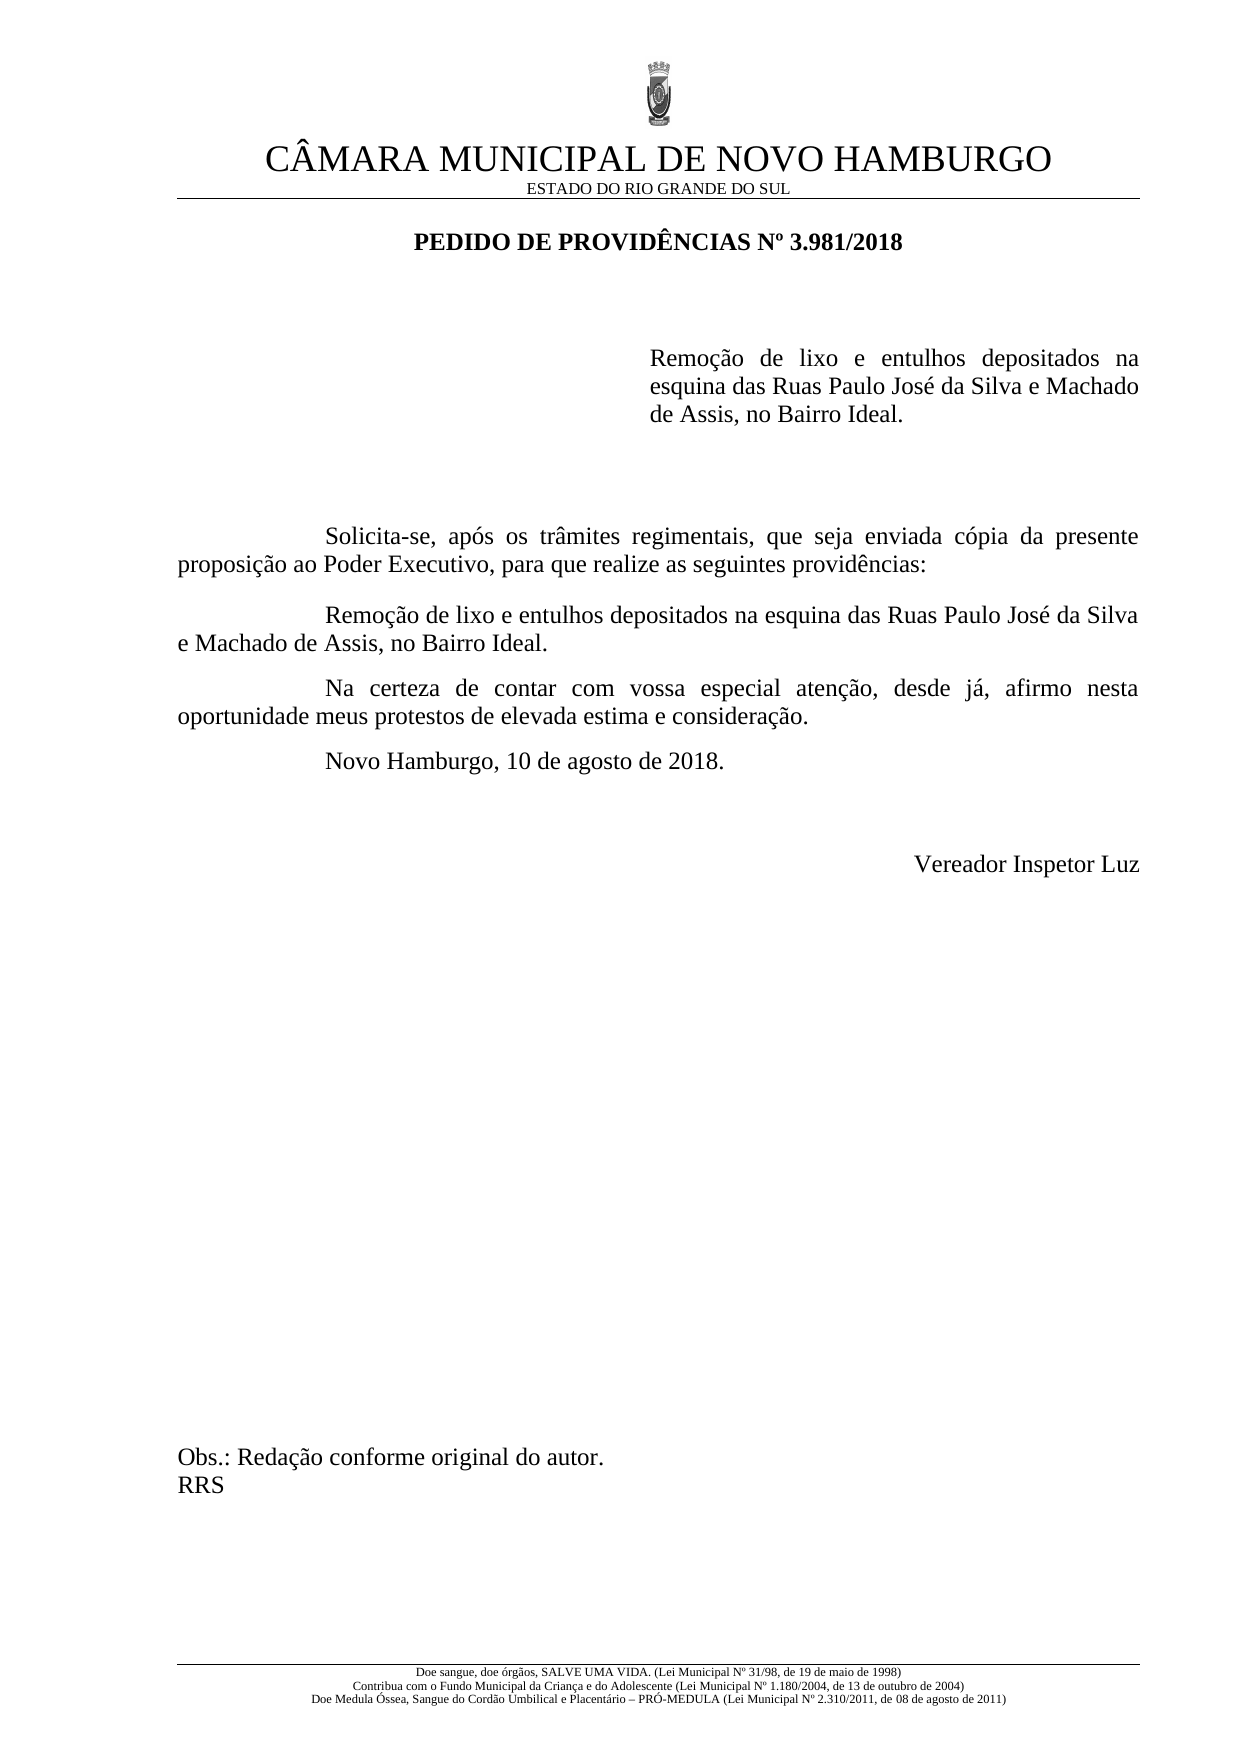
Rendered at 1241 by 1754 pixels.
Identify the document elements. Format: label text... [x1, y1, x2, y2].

text Remoção de lixo e entulhos depositados na esquina das Ruas Paulo José da Silva e Machado de Assis, no Bairro Ideal. [177, 601, 1140, 657]
text Na certeza de contar com vossa especial atenção, desde já, afirmo nesta oportunidade meus protestos de elevada estima e consideração. [177, 674, 1140, 730]
text Remoção de lixo e entulhos depositados na esquina das Ruas Paulo José da Silva e Machado de Assis, no Bairro Ideal. [649, 344, 1140, 428]
text PEDIDO DE PROVIDÊNCIAS Nº 3.981/2018 [177, 228, 1140, 256]
text Vereador Inspetor Luz [177, 850, 1140, 878]
text RRS [177, 1471, 1140, 1499]
text Obs.: Redação conforme original do autor. [177, 1443, 1140, 1471]
text Solicita-se, após os trâmites regimentais, que seja enviada cópia da presente proposição ao Poder Executivo, para que realize as seguintes providências: [177, 522, 1140, 578]
text Novo Hamburgo, 10 de agosto de 2018. [177, 747, 1140, 775]
